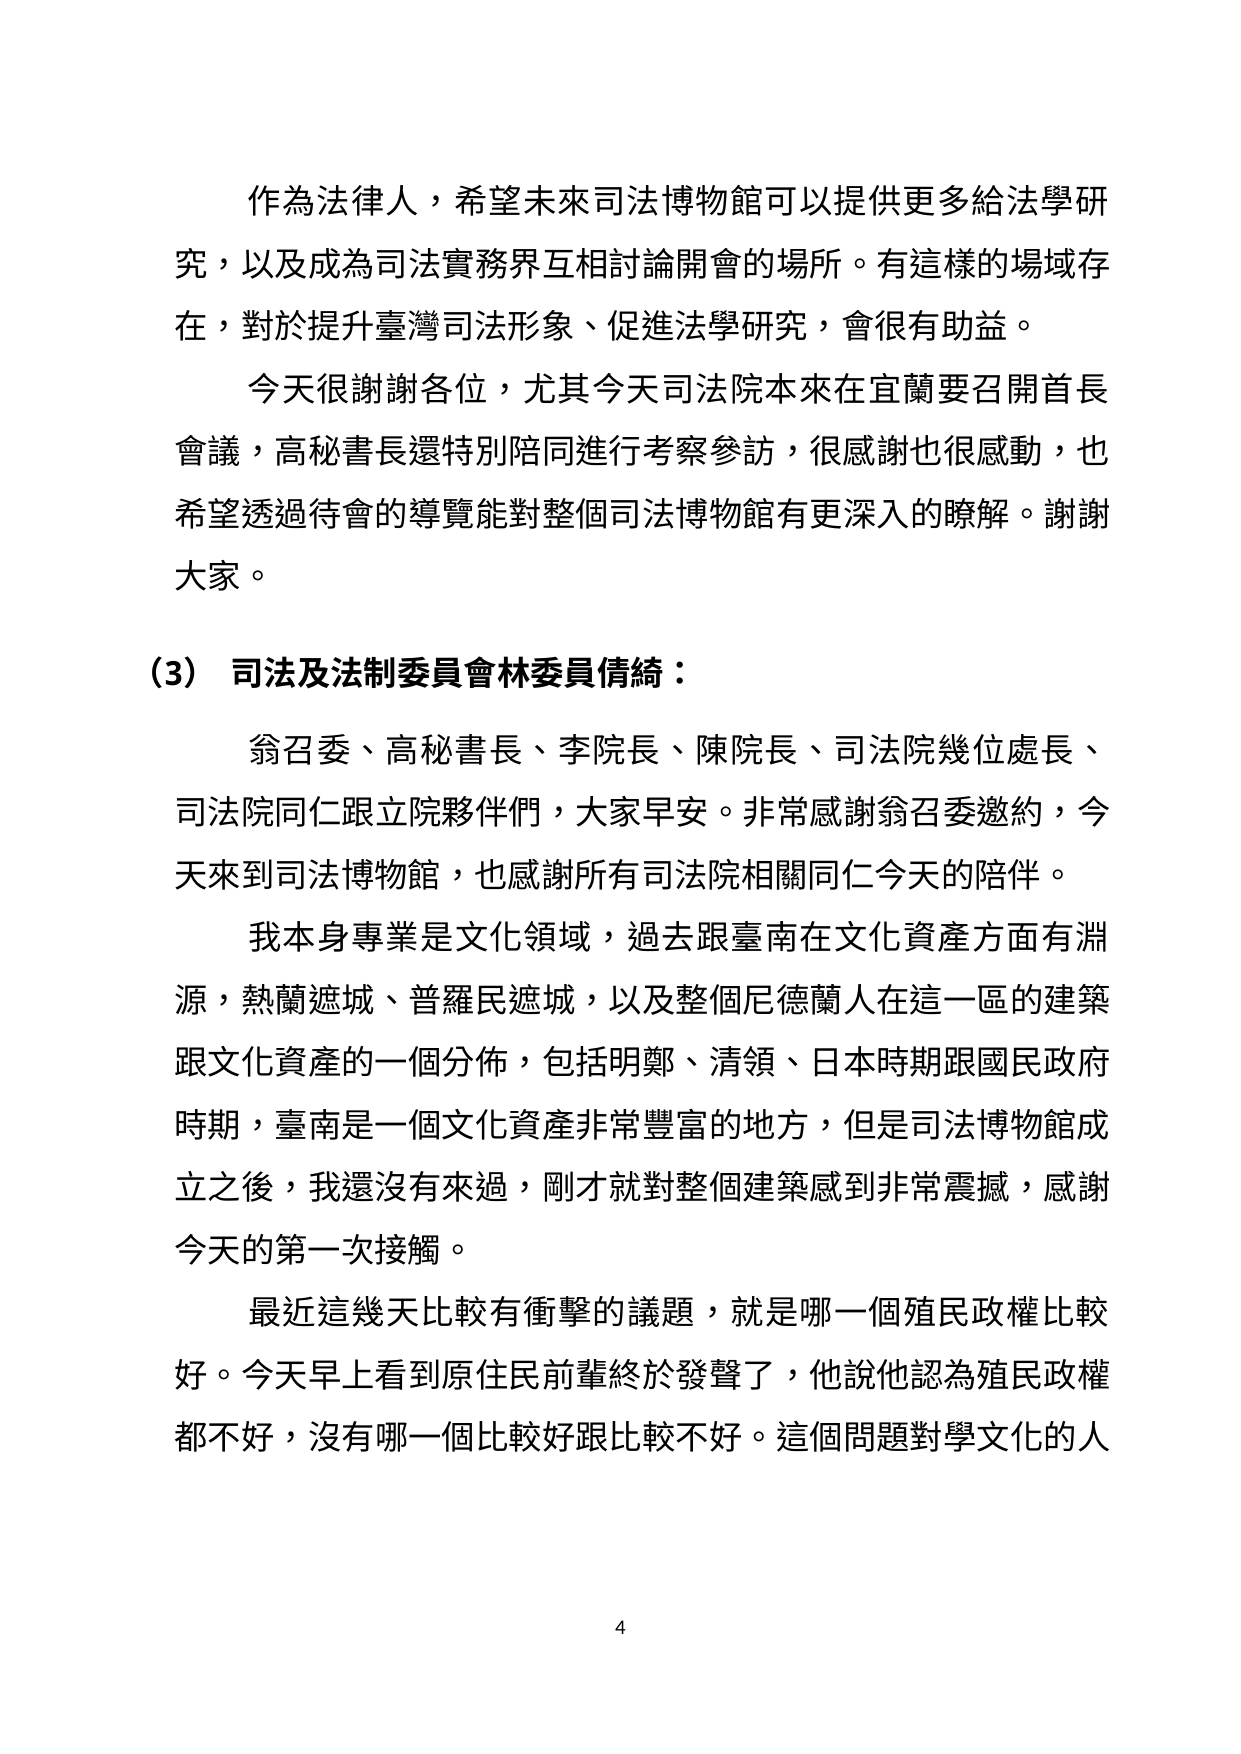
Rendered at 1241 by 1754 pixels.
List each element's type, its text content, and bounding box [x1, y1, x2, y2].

text 我本身專業是文化領域，過去跟臺南在文化資產方面有淵源，熱蘭遮城、普羅民遮城，以及整個尼德蘭人在這一區的建築跟文化資產的一個分佈，包括明鄭、清領、日本時期跟國民政府時期，臺南是一個文化資產非常豐富的地方，但是司法博物館成立之後，我還沒有來過，剛才就對整個建築感到非常震撼，感謝今天的第一次接觸。 [174, 893, 1110, 1268]
text 最近這幾天比較有衝擊的議題，就是哪一個殖民政權比較好。今天早上看到原住民前輩終於發聲了，他說他認為殖民政權都不好，沒有哪一個比較好跟比較不好。這個問題對學文化的人 [174, 1268, 1110, 1456]
list 司法及法制委員會林委員倩綺： [130, 629, 1110, 691]
text 今天很謝謝各位，尤其今天司法院本來在宜蘭要召開首長會議，高秘書長還特別陪同進行考察參訪，很感謝也很感動，也希望透過待會的導覽能對整個司法博物館有更深入的瞭解。謝謝大家。 [174, 345, 1110, 595]
text 翁召委、高秘書長、李院長、陳院長、司法院幾位處長、司法院同仁跟立院夥伴們，大家早安。非常感謝翁召委邀約，今天來到司法博物館，也感謝所有司法院相關同仁今天的陪伴。 [174, 706, 1110, 893]
text 作為法律人，希望未來司法博物館可以提供更多給法學研究，以及成為司法實務界互相討論開會的場所。有這樣的場域存在，對於提升臺灣司法形象、促進法學研究，會很有助益。 [174, 157, 1110, 345]
